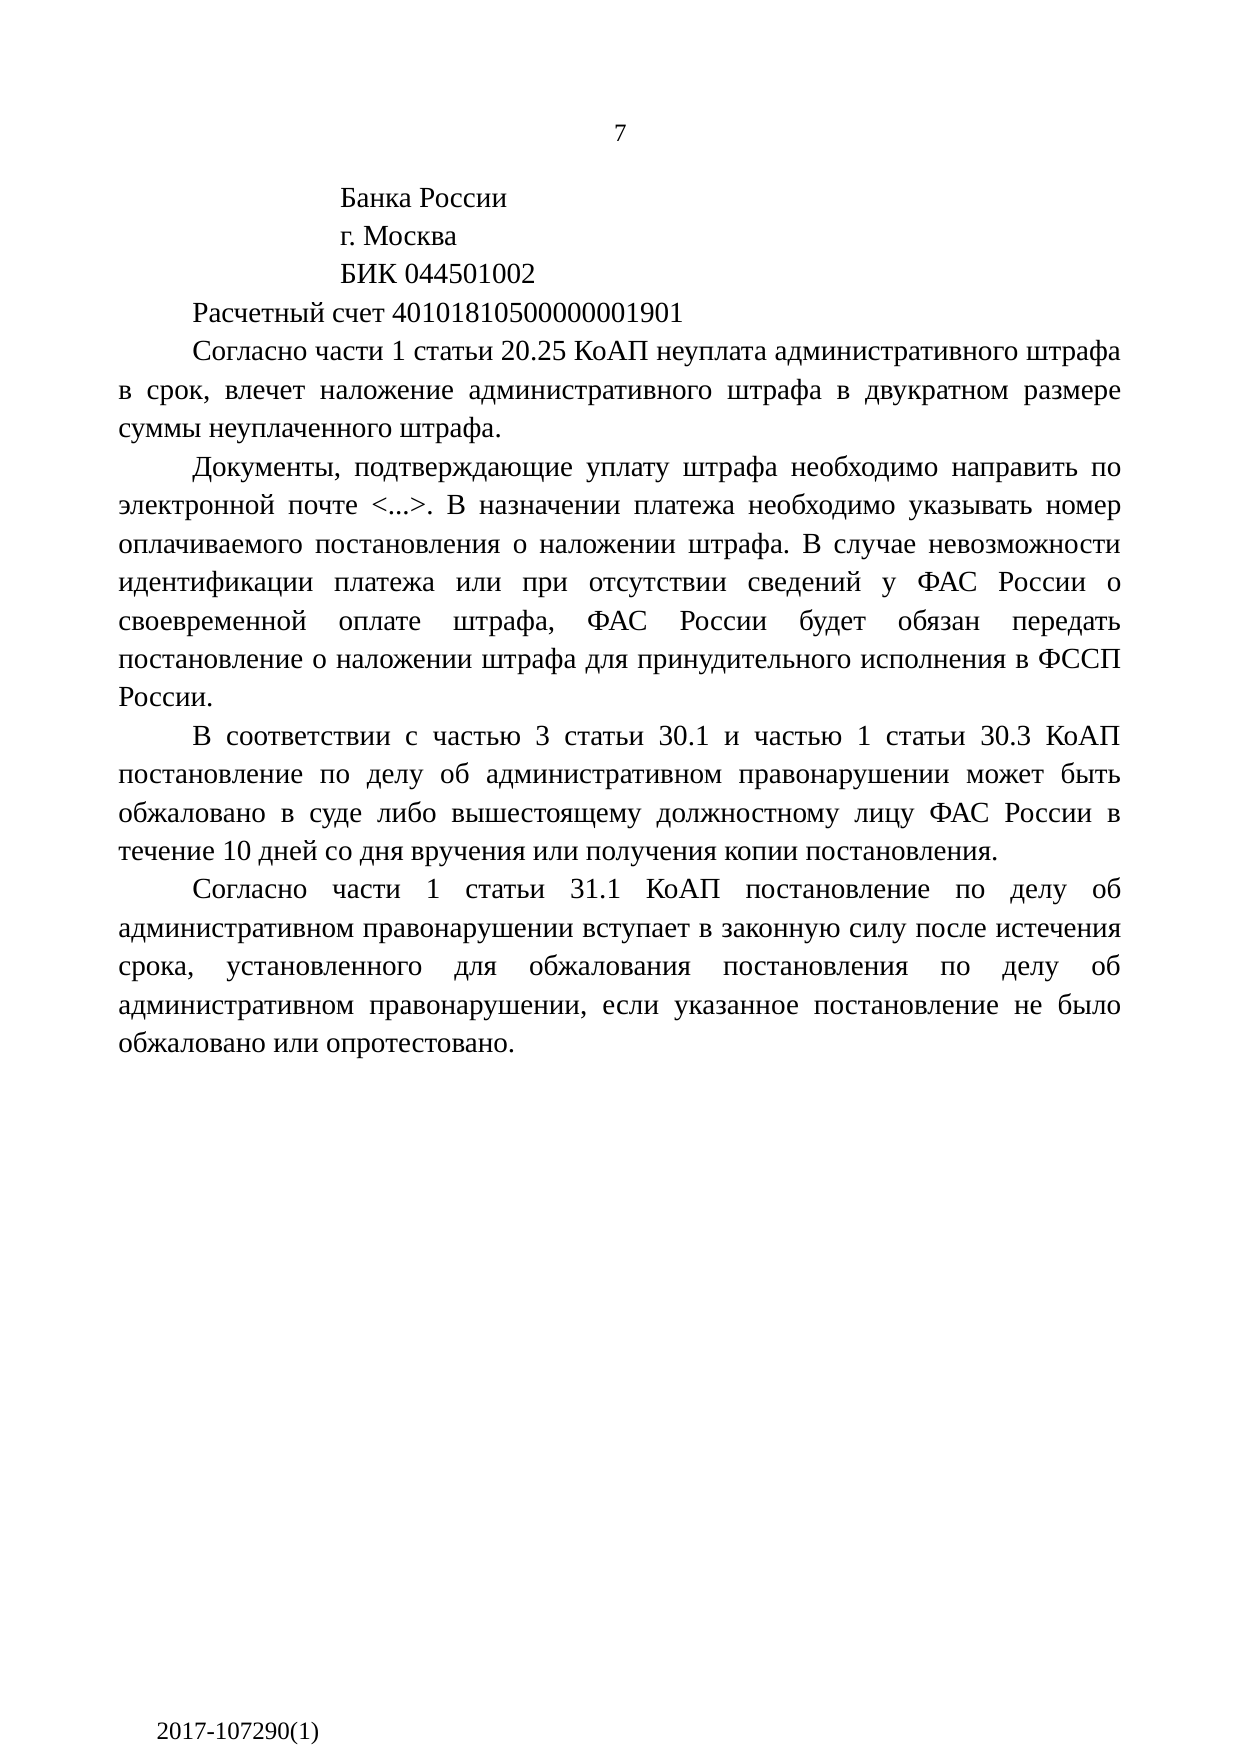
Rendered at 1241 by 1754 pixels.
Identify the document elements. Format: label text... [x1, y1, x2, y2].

text Банка России [118, 176, 1122, 215]
text г. Москва [118, 215, 1122, 253]
text БИК 044501002 [118, 253, 1122, 292]
text Документы, подтверждающие уплату штрафа необходимо направить по электронной почте <...>. В назначении платежа необходимо указывать номер оплачиваемого постановления о наложении штрафа. В случае невозможности идентификации платежа или при отсутствии сведений у ФАС России о своевременной оплате штрафа, ФАС России будет обязан передать постановление о наложении штрафа для принудительного исполнения в ФССП России. [118, 445, 1122, 714]
text В соответствии с частью 3 статьи 30.1 и частью 1 статьи 30.3 КоАП постановление по делу об административном правонарушении может быть обжаловано в суде либо вышестоящему должностному лицу ФАС России в течение 10 дней со дня вручения или получения копии постановления. [118, 714, 1122, 868]
text Согласно части 1 статьи 31.1 КоАП постановление по делу об административном правонарушении вступает в законную силу после истечения срока, установленного для обжалования постановления по делу об административном правонарушении, если указанное постановление не было обжаловано или опротестовано. [118, 868, 1122, 1060]
text Согласно части 1 статьи 20.25 КоАП неуплата административного штрафа в срок, влечет наложение административного штрафа в двукратном размере суммы неуплаченного штрафа. [118, 330, 1122, 445]
text Расчетный счет 40101810500000001901 [118, 292, 1122, 330]
